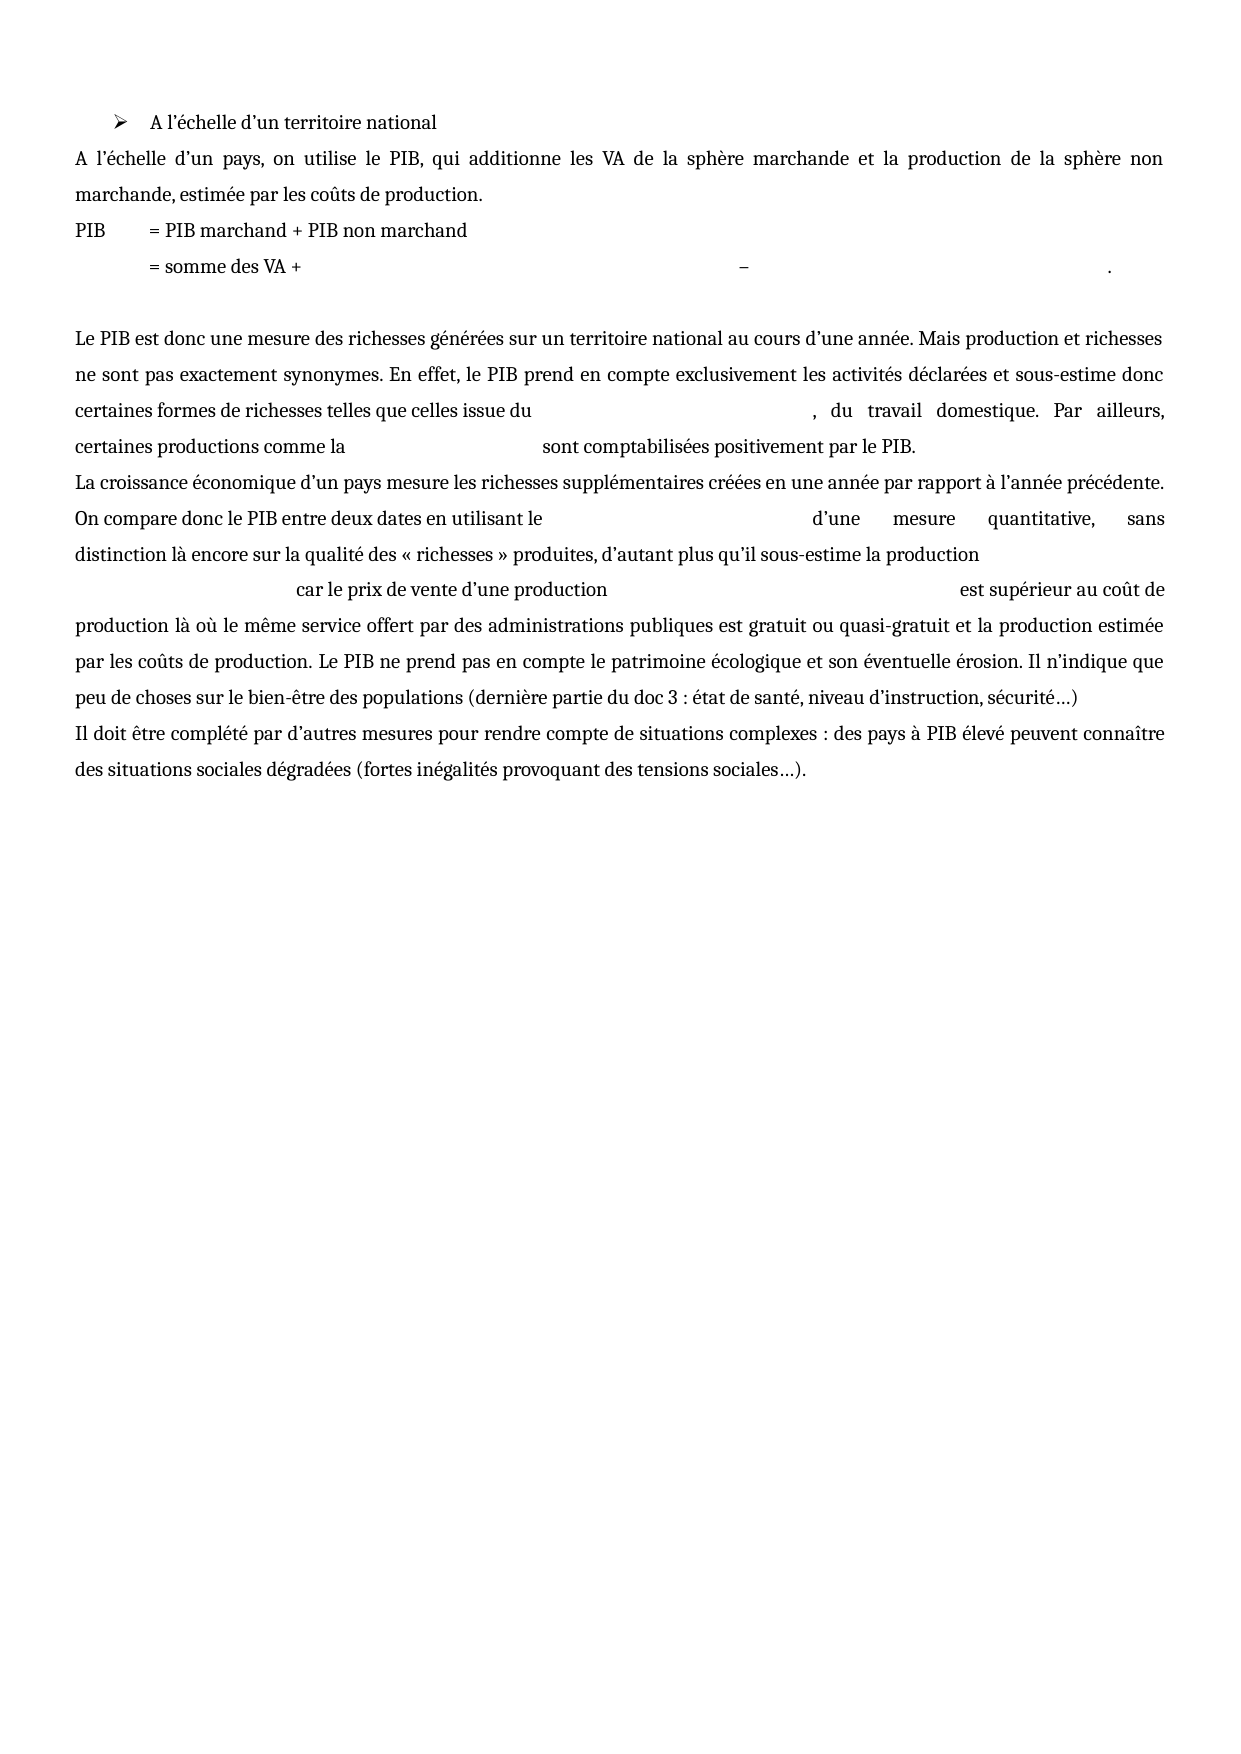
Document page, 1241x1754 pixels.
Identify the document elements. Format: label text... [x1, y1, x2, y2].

text La croissance économique d’un pays mesure les richesses supplémentaires créées en une année par rapport à l’année précédente. On compare donc le PIB entre deux dates en utilisant le d’une mesure quantitative, sans distinction là encore sur la qualité des « richesses » produites, d’autant plus qu’il sous-estime la production car le prix de vente d’une production est supérieur au coût de production là où le même service offert par des administrations publiques est gratuit ou quasi-gratuit et la production estimée par les coûts de production. Le PIB ne prend pas en compte le patrimoine écologique et son éventuelle érosion. Il n’indique que peu de choses sur le bien-être des populations (dernière partie du doc 3 : état de santé, niveau d’instruction, sécurité…) [75, 470, 1165, 710]
text Il doit être complété par d’autres mesures pour rendre compte de situations complexes : des pays à PIB élevé peuvent connaître des situations sociales dégradées (fortes inégalités provoquant des tensions sociales…). [75, 722, 1165, 782]
text = somme des VA + – . [75, 255, 1165, 279]
list A l’échelle d’un territoire national [112, 111, 1165, 135]
text A l’échelle d’un pays, on utilise le PIB, qui additionne les VA de la sphère marchande et la production de la sphère non marchande, estimée par les coûts de production. [75, 147, 1165, 207]
text Le PIB est donc une mesure des richesses générées sur un territoire national au cours d’une année. Mais production et richesses ne sont pas exactement synonymes. En effet, le PIB prend en compte exclusivement les activités déclarées et sous-estime donc certaines formes de richesses telles que celles issue du , du travail domestique. Par ailleurs, certaines productions comme la bnvn bv sont comptabilisées positivement par le PIB. [75, 327, 1165, 458]
text PIB = PIB marchand + PIB non marchand [75, 219, 1165, 243]
